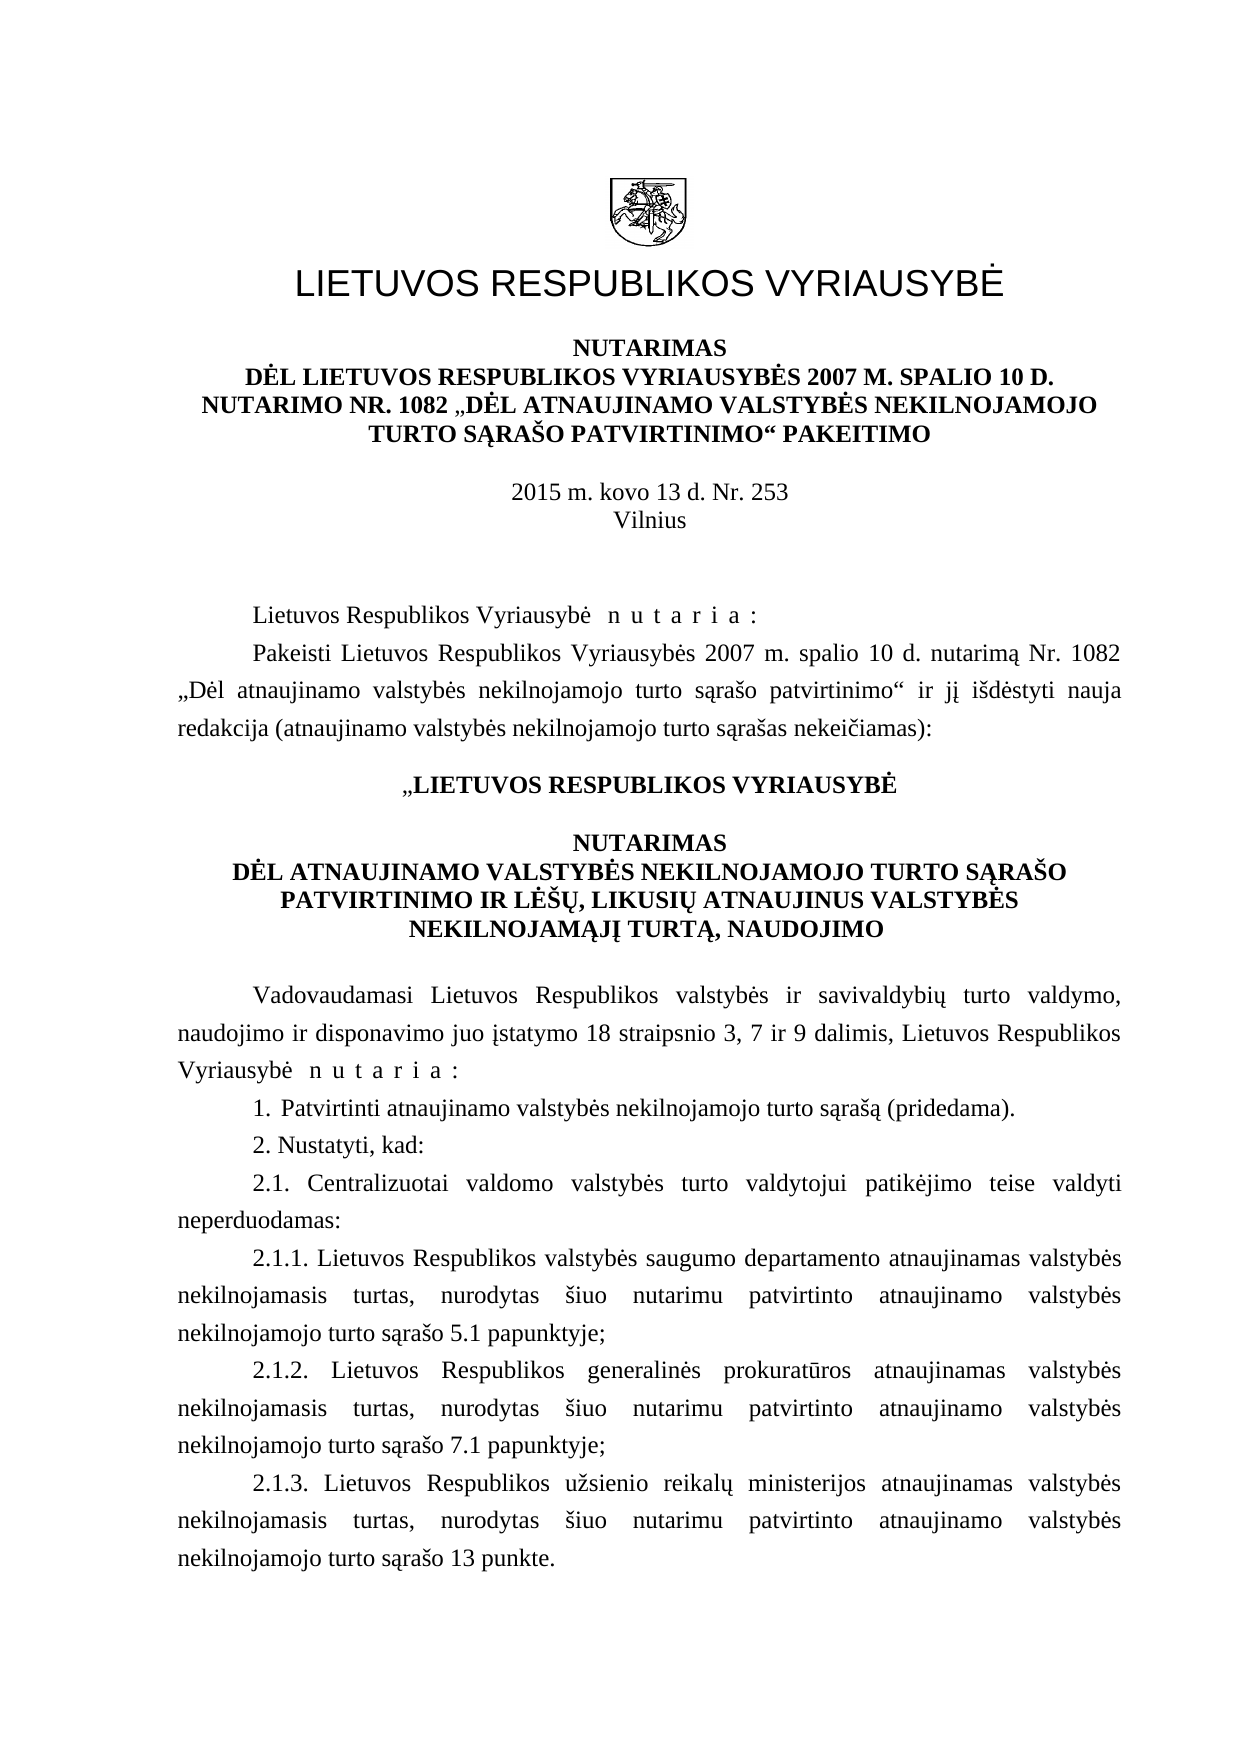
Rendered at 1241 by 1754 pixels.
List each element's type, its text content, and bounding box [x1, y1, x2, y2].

text 2. Nustatyti, kad: [177, 1122, 1122, 1159]
text DĖL ATNAUJINAMO VALSTYBĖS NEKILNOJAMOJO TURTO SĄRAŠO PATVIRTINIMO IR LĖŠŲ, LIKUSIŲ ATNAUJINUS VALSTYBĖS NEKILNOJAMĄJĮ TURTĄ, NAUDOJIMO [177, 857, 1122, 943]
text Lietuvos Respublikos Vyriausybė [177, 261, 1122, 304]
text 2015 m. kovo 13 d. Nr. 253 Vilnius [177, 477, 1122, 534]
text nutarimas [177, 828, 1122, 857]
text Dėl LIETUVOS RESPUBLIKOS VYRIAUSYBĖS 2007 M. SPALIO 10 D. NUTARIMO NR. 1082 „DĖL ATNAUJINAMO VALSTYBĖS NEKILNOJAMOJO TURTO SĄRAŠO PATVIRTINIMO“ PAKEITIMO [177, 362, 1122, 448]
text 2.1.3. Lietuvos Respublikos užsienio reikalų ministerijos atnaujinamas valstybės nekilnojamasis turtas, nurodytas šiuo nutarimu patvirtinto atnaujinamo valstybės nekilnojamojo turto sąrašo 13 punkte. [177, 1459, 1122, 1572]
text 2.1. Centralizuotai valdomo valstybės turto valdytojui patikėjimo teise valdyti neperduodamas: [177, 1159, 1122, 1234]
text 2.1.2. Lietuvos Respublikos generalinės prokuratūros atnaujinamas valstybės nekilnojamasis turtas, nurodytas šiuo nutarimu patvirtinto atnaujinamo valstybės nekilnojamojo turto sąrašo 7.1 papunktyje; [177, 1347, 1122, 1459]
text „LIETUVOS RESPUBLIKOS VYRIAUSYBĖ [177, 770, 1122, 799]
text 2.1.1. Lietuvos Respublikos valstybės saugumo departamento atnaujinamas valstybės nekilnojamasis turtas, nurodytas šiuo nutarimu patvirtinto atnaujinamo valstybės nekilnojamojo turto sąrašo 5.1 papunktyje; [177, 1234, 1122, 1347]
text Vadovaudamasi Lietuvos Respublikos valstybės ir savivaldybių turto valdymo, naudojimo ir disponavimo juo įstatymo 18 straipsnio 3, 7 ir 9 dalimis, Lietuvos Respublikos Vyriausybė nutaria: [177, 972, 1122, 1084]
text Pakeisti Lietuvos Respublikos Vyriausybės 2007 m. spalio 10 d. nutarimą Nr. 1082 „Dėl atnaujinamo valstybės nekilnojamojo turto sąrašo patvirtinimo“ ir jį išdėstyti nauja redakcija (atnaujinamo valstybės nekilnojamojo turto sąrašas nekeičiamas): [177, 629, 1122, 742]
text 1. Patvirtinti atnaujinamo valstybės nekilnojamojo turto sąrašą (pridedama). [177, 1084, 1122, 1122]
text Lietuvos Respublikos Vyriausybė nutaria: [177, 592, 1122, 629]
text nutarimas [177, 333, 1122, 362]
